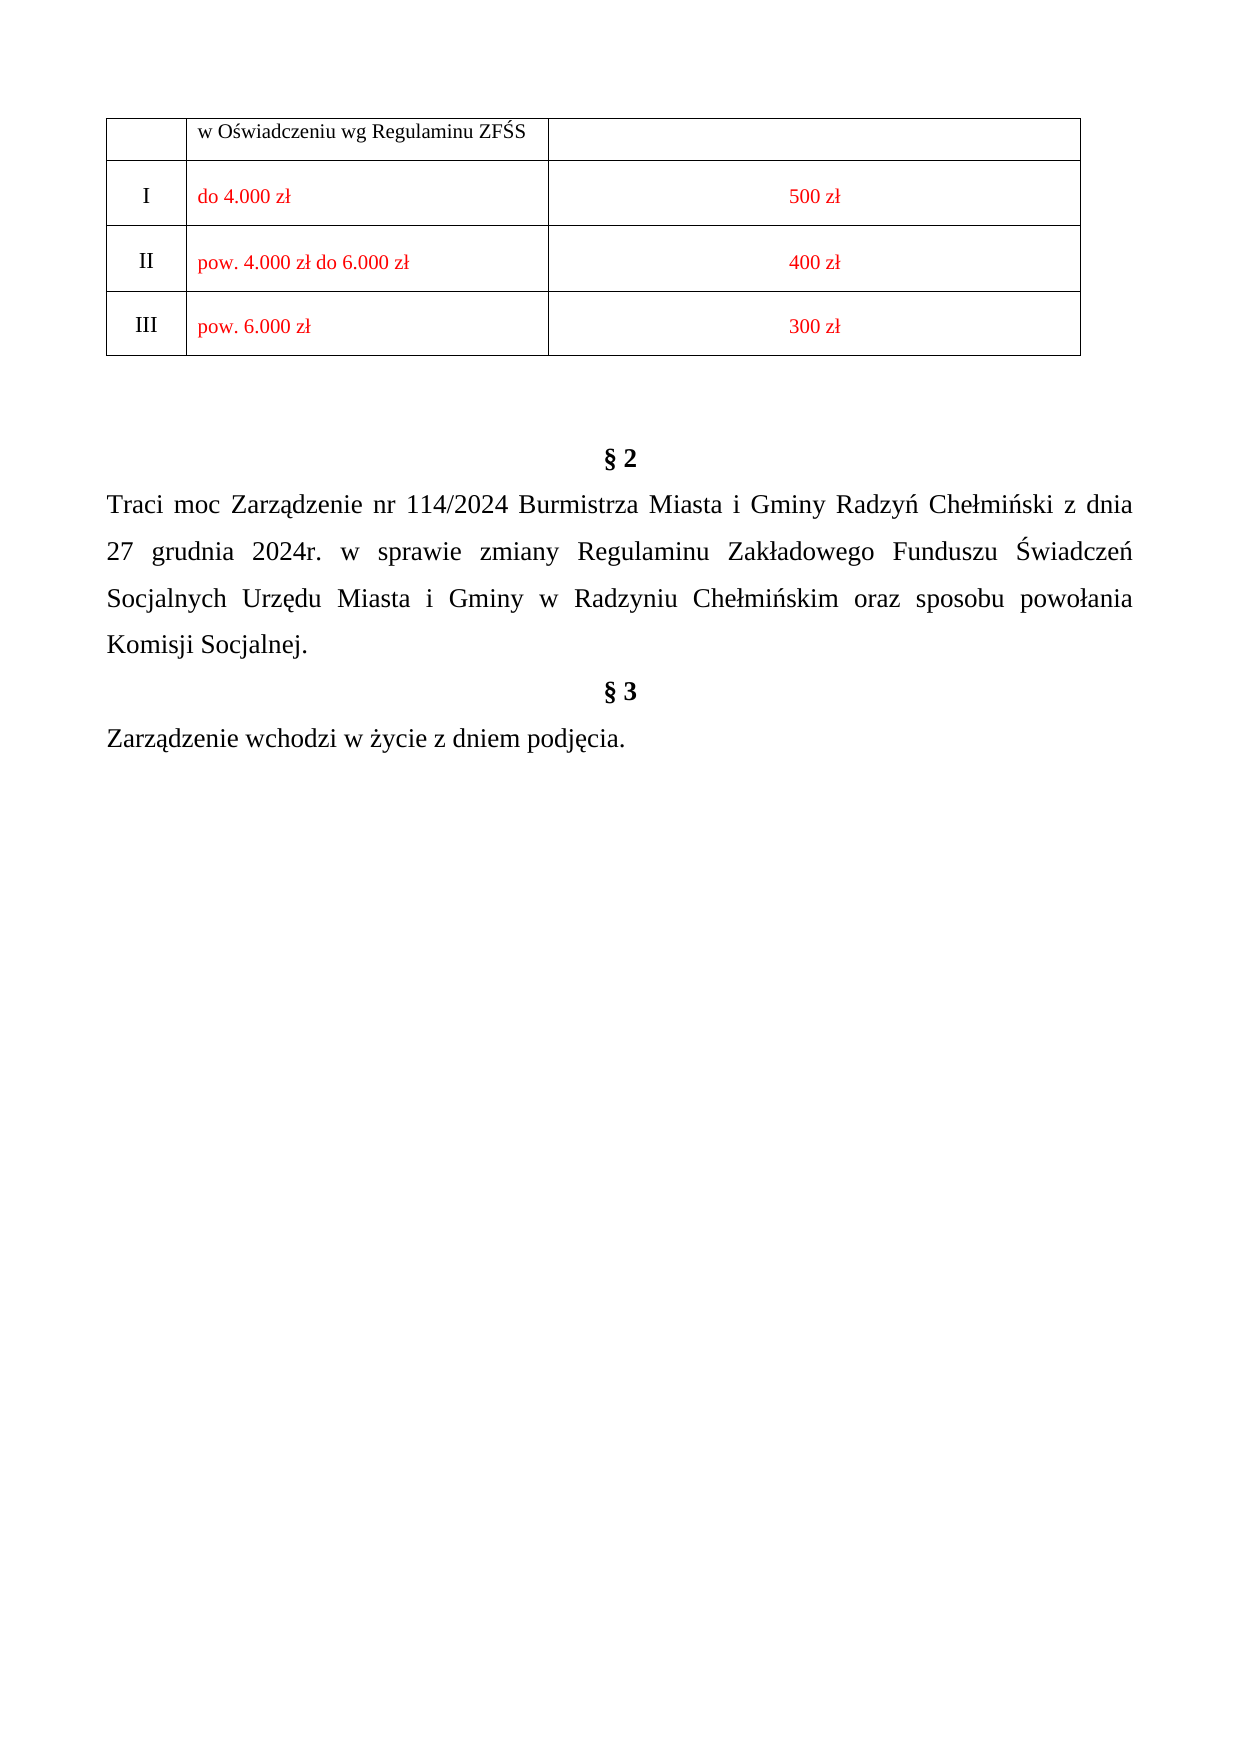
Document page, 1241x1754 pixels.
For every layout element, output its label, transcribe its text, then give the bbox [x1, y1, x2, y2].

table_cell [549, 119, 1080, 160]
table_cell 300 zł [549, 292, 1080, 354]
text Zarządzenie wchodzi w życie z dniem podjęcia. [106, 722, 1134, 753]
text § 3 [106, 675, 1134, 706]
text § 2 [106, 442, 1134, 473]
table_cell I [107, 161, 186, 225]
table_cell pow. 4.000 zł do 6.000 zł [187, 226, 548, 291]
table_cell [107, 119, 186, 160]
table_cell III [107, 292, 186, 354]
table_cell do 4.000 zł [187, 161, 548, 225]
table_cell pow. 6.000 zł [187, 292, 548, 354]
table_cell 400 zł [549, 226, 1080, 291]
table_cell II [107, 226, 186, 291]
text Traci moc Zarządzenie nr 114/2024 Burmistrza Miasta i Gminy Radzyń Chełmiński z dnia 27 grudnia 2024r. w sprawie zmiany Regulaminu Zakładowego Funduszu Świadczeń Socjalnych Urzędu Miasta i Gminy w Radzyniu Chełmińskim oraz sposobu powołania Komisji Socjalnej. [106, 488, 1134, 660]
table_cell 500 zł [549, 161, 1080, 225]
table_cell w Oświadczeniu wg Regulaminu ZFŚS [187, 119, 548, 160]
